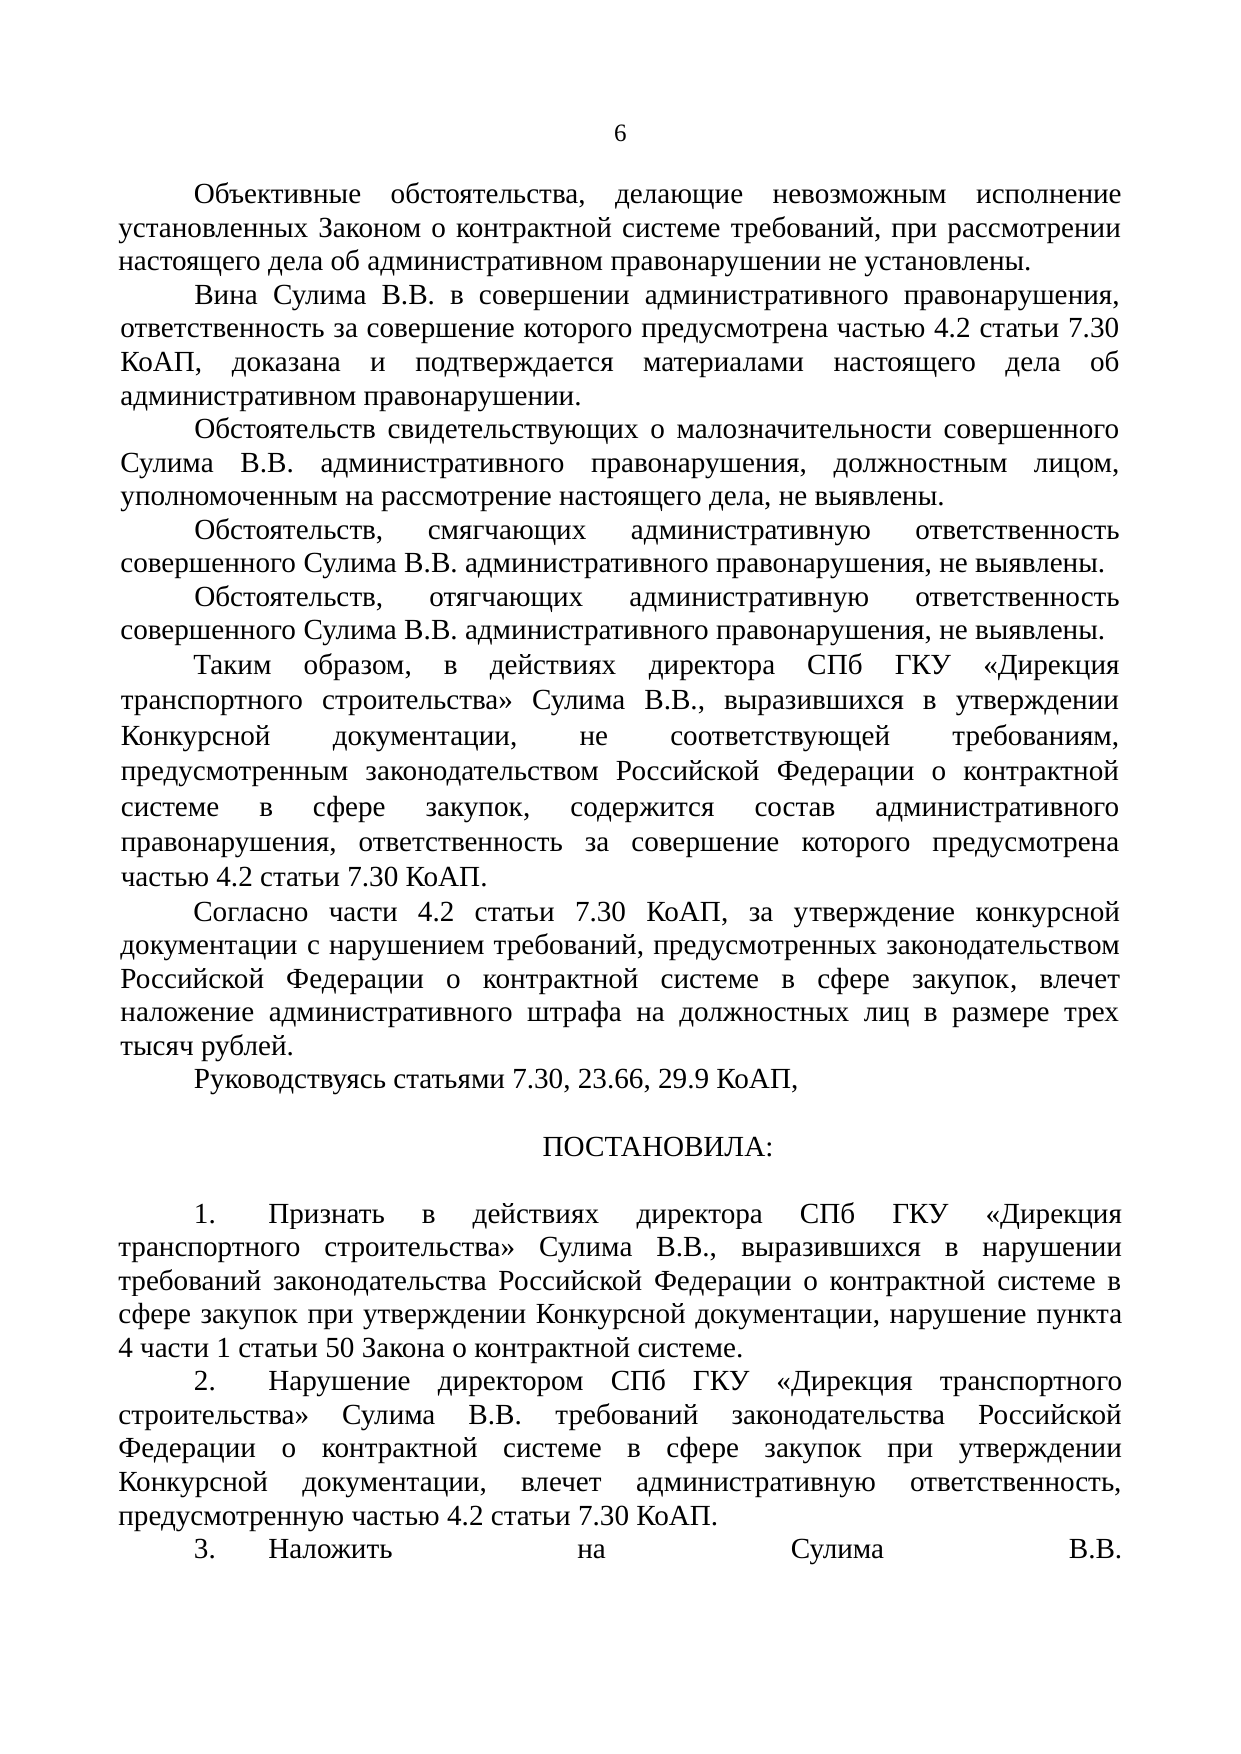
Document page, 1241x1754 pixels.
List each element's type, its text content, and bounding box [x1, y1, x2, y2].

text Таким образом, в действиях директора СПб ГКУ «Дирекция транспортного строительства» Сулима В.В., выразившихся в утверждении Конкурсной документации, не соответствующей требованиям, предусмотренным законодательством Российской Федерации о контрактной системе в сфере закупок, содержится состав административного правонарушения, ответственность за совершение которого предусмотрена частью 4.2 статьи 7.30 КоАП. [121, 646, 1120, 894]
text Руководствуясь статьями 7.30, 23.66, 29.9 КоАП, [118, 1062, 1122, 1095]
text Обстоятельств, отягчающих административную ответственность совершенного Сулима В.В. административного правонарушения, не выявлены. [120, 579, 1120, 646]
list Наложить на Сулима В.В. [118, 1531, 1122, 1565]
text Обстоятельств свидетельствующих о малозначительности совершенного Сулима В.В. административного правонарушения, должностным лицом, уполномоченным на рассмотрение настоящего дела, не выявлены. [120, 411, 1120, 512]
text Согласно части 4.2 статьи 7.30 КоАП, за утверждение конкурсной документации с нарушением требований, предусмотренных законодательством Российской Федерации о контрактной системе в сфере закупок, влечет наложение административного штрафа на должностных лиц в размере трех тысяч рублей. [120, 894, 1120, 1062]
list Признать в действиях директора СПб ГКУ «Дирекция транспортного строительства» Сулима В.В., выразившихся в нарушении требований законодательства Российской Федерации о контрактной системе в сфере закупок при утверждении Конкурсной документации, нарушение пункта 4 части 1 статьи 50 Закона о контрактной системе. [118, 1196, 1122, 1363]
text Обстоятельств, смягчающих административную ответственность совершенного Сулима В.В. административного правонарушения, не выявлены. [120, 512, 1120, 579]
text Объективные обстоятельства, делающие невозможным исполнение установленных Законом о контрактной системе требований, при рассмотрении настоящего дела об административном правонарушении не установлены. [118, 176, 1122, 277]
list Нарушение директором СПб ГКУ «Дирекция транспортного строительства» Сулима В.В. требований законодательства Российской Федерации о контрактной системе в сфере закупок при утверждении Конкурсной документации, влечет административную ответственность, предусмотренную частью 4.2 статьи 7.30 КоАП. [118, 1363, 1122, 1531]
text Вина Сулима В.В. в совершении административного правонарушения, ответственность за совершение которого предусмотрена частью 4.2 статьи 7.30 КоАП, доказана и подтверждается материалами настоящего дела об административном правонарушении. [120, 277, 1120, 411]
text ПОСТАНОВИЛА: [118, 1129, 1122, 1162]
